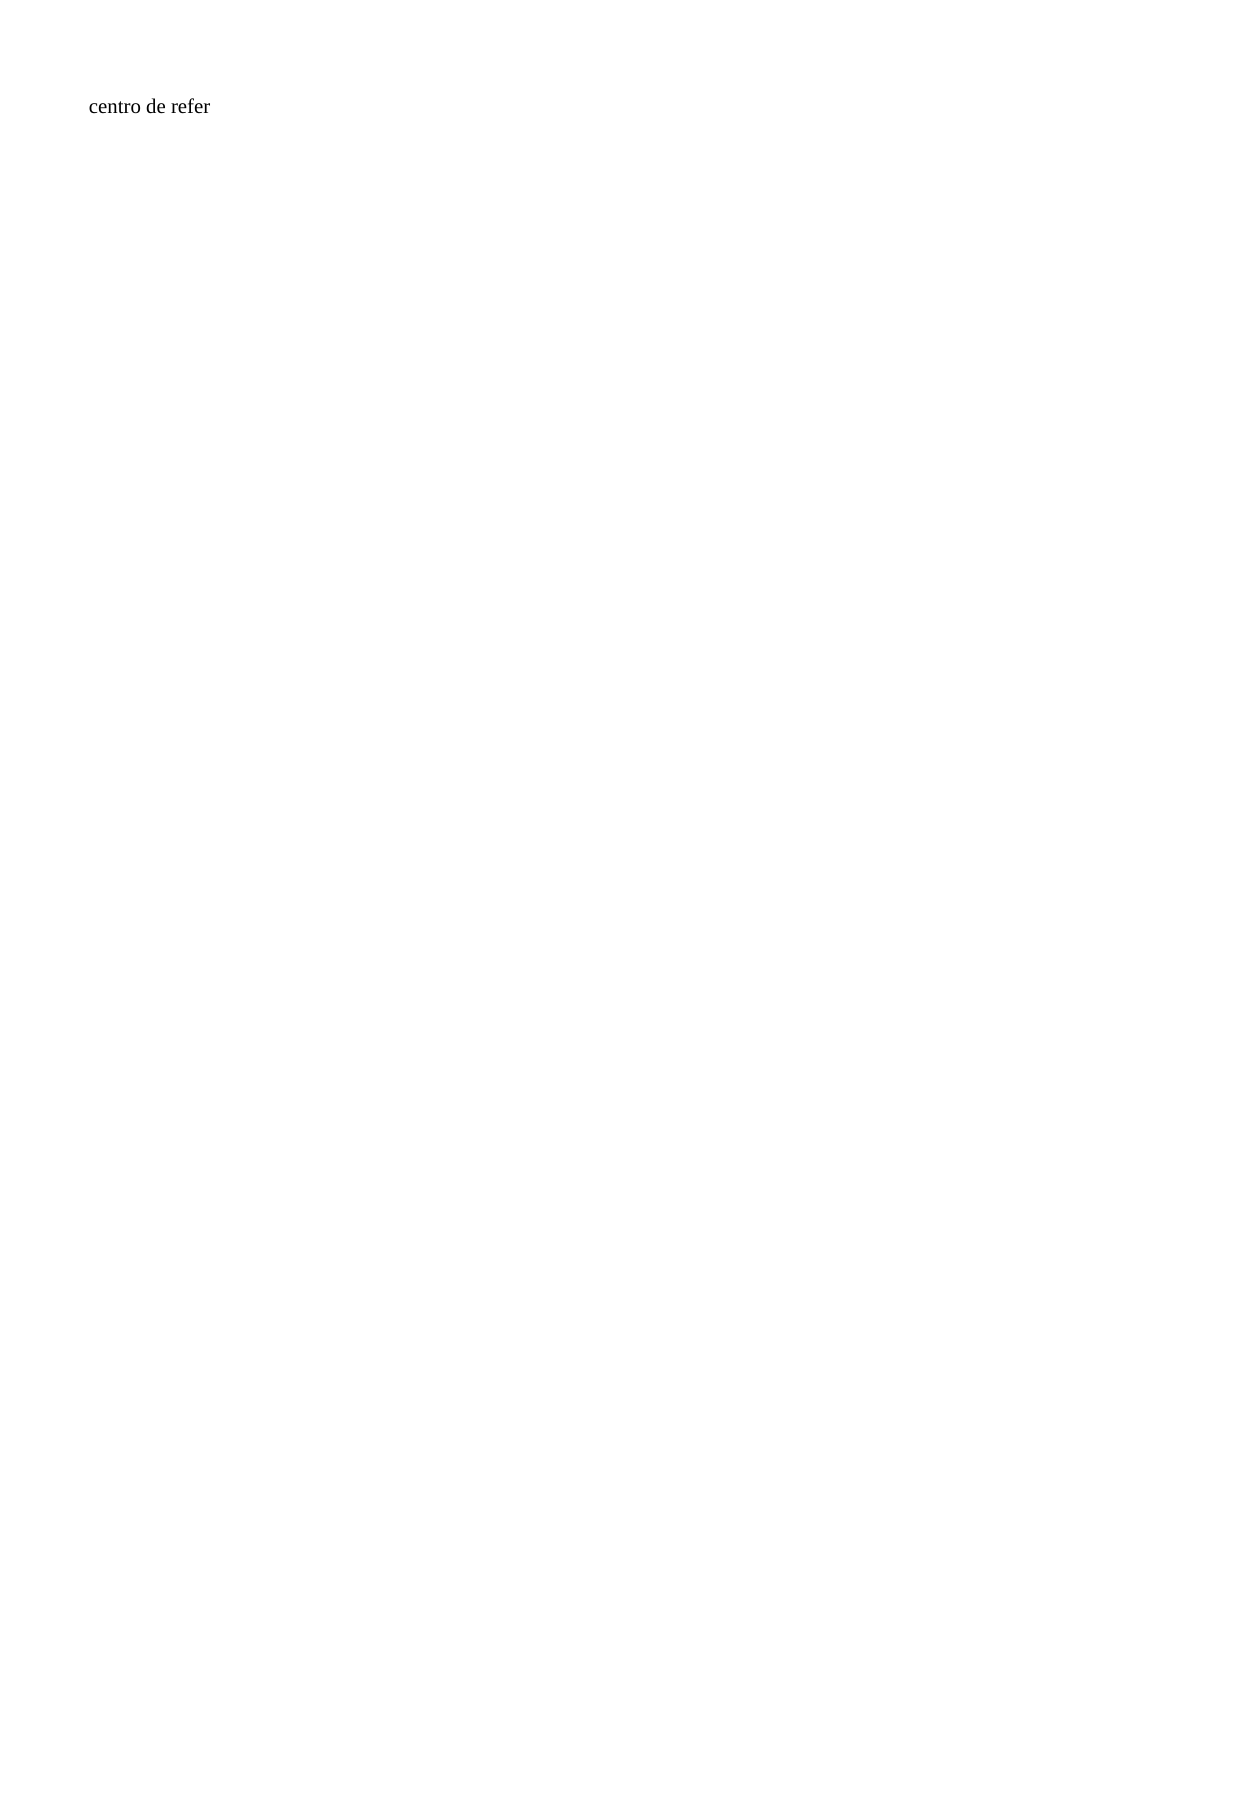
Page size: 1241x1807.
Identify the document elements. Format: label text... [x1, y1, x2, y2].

text centro de refer [89, 93, 1159, 118]
